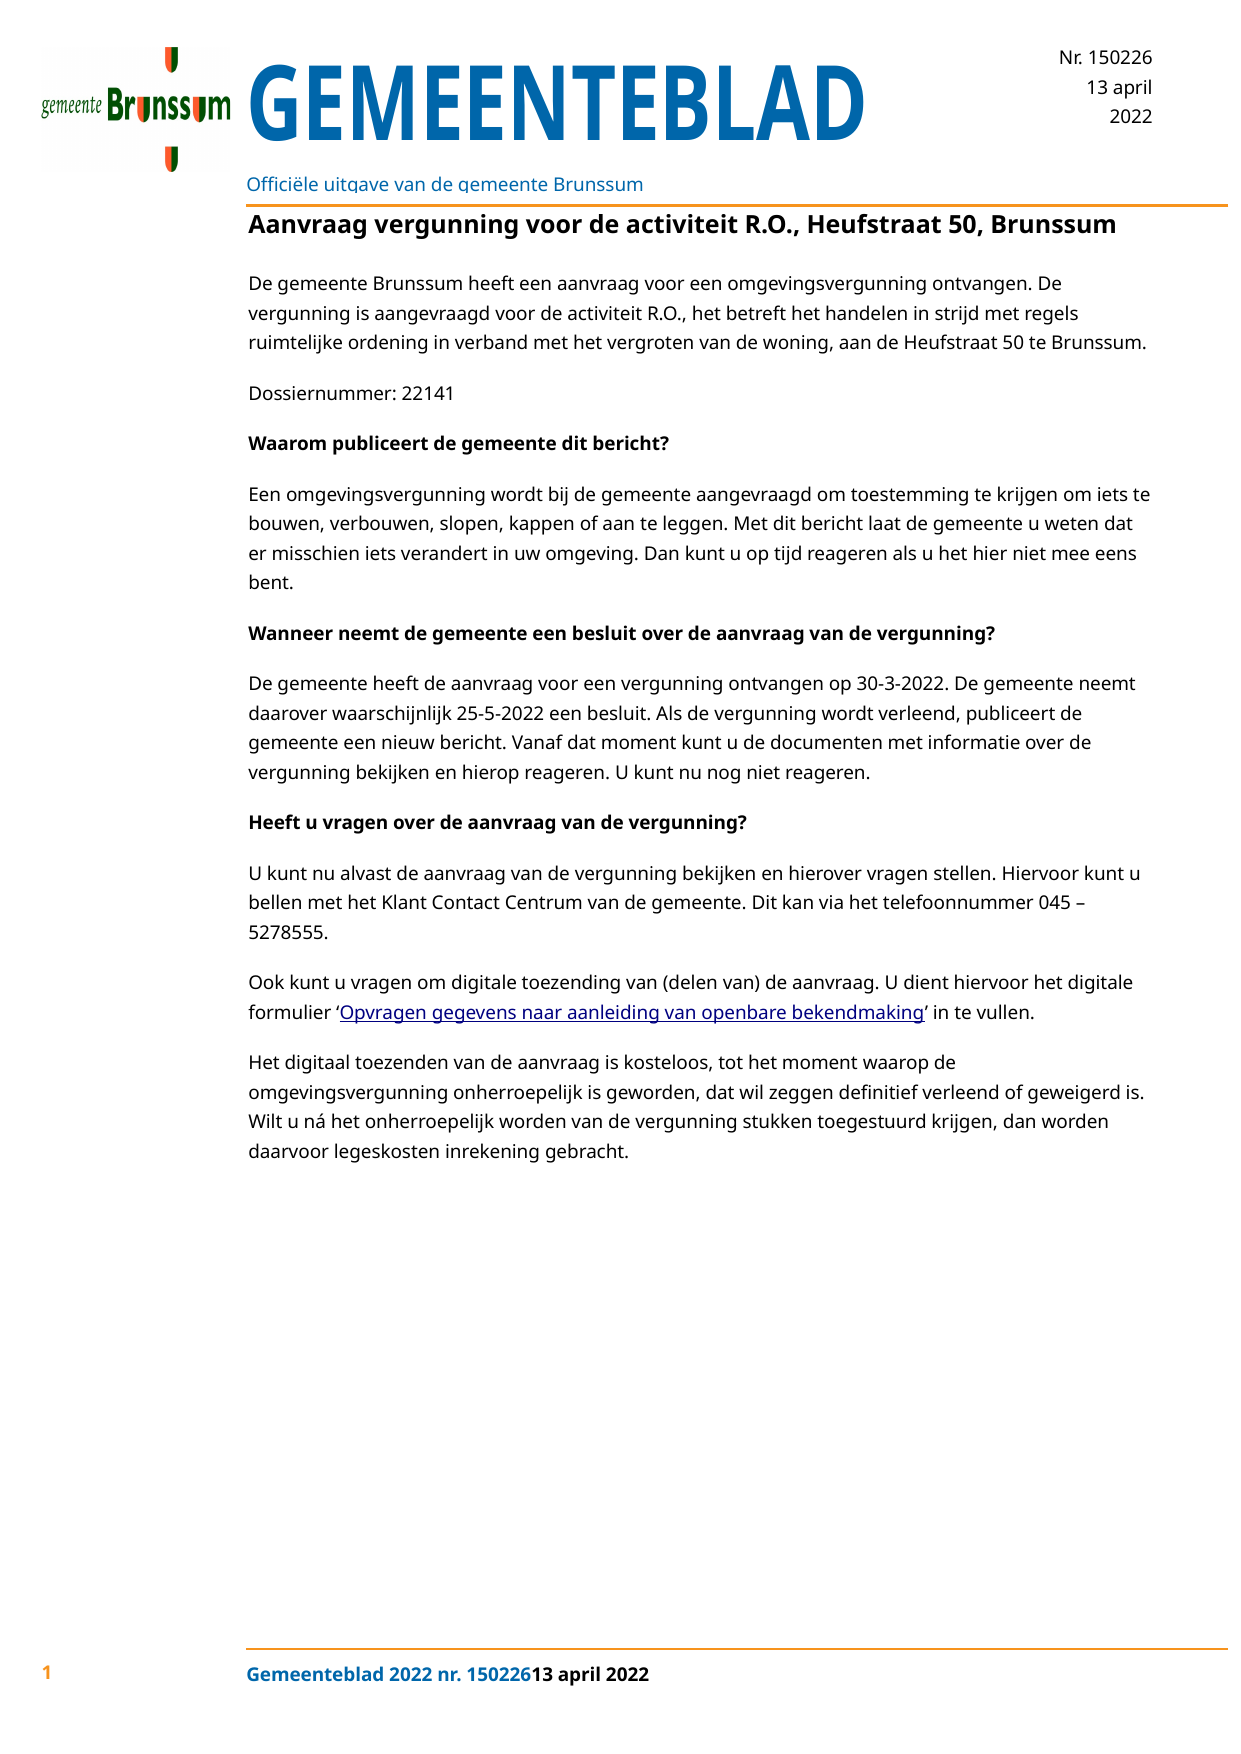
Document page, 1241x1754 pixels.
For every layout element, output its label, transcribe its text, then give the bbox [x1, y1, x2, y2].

text De gemeente Brunssum heeft een aanvraag voor een omgevingsvergunning ontvangen. De vergunning is aangevraagd voor de activiteit R.O., het betreft het handelen in strijd met regels ruimtelijke ordening in verband met het vergroten van de woning, aan de Heufstraat 50 te Brunssum. [248, 270, 1152, 355]
text U kunt nu alvast de aanvraag van de vergunning bekijken en hierover vragen stellen. Hiervoor kunt u bellen met het Klant Contact Centrum van de gemeente. Dit kan via het telefoonnummer 045 – 5278555. [248, 860, 1152, 945]
text Een omgevingsvergunning wordt bij de gemeente aangevraagd om toestemming te krijgen om iets te bouwen, verbouwen, slopen, kappen of aan te leggen. Met dit bericht laat de gemeente u weten dat er misschien iets verandert in uw omgeving. Dan kunt u op tijd reageren als u het hier niet mee eens bent. [248, 481, 1152, 595]
text Het digitaal toezenden van de aanvraag is kosteloos, tot het moment waarop de omgevingsvergunning onherroepelijk is geworden, dat wil zeggen definitief verleend of geweigerd is. Wilt u ná het onherroepelijk worden van de vergunning stukken toegestuurd krijgen, dan worden daarvoor legeskosten inrekening gebracht. [248, 1049, 1152, 1164]
text Waarom publiceert de gemeente dit bericht? [248, 430, 1152, 456]
text Dossiernummer: 22141 [248, 380, 1152, 406]
text De gemeente heeft de aanvraag voor een vergunning ontvangen op 30-3-2022. De gemeente neemt daarover waarschijnlijk 25-5-2022 een besluit. Als de vergunning wordt verleend, publiceert de gemeente een nieuw bericht. Vanaf dat moment kunt u de documenten met informatie over de vergunning bekijken en hierop reageren. U kunt nu nog niet reageren. [248, 670, 1152, 785]
text Wanneer neemt de gemeente een besluit over de aanvraag van de vergunning? [248, 620, 1152, 646]
text Ook kunt u vragen om digitale toezending van (delen van) de aanvraag. U dient hiervoor het digitale formulier ‘Opvragen gegevens naar aanleiding van openbare bekendmaking’ in te vullen. [248, 969, 1152, 1025]
picture [41, 47, 231, 172]
text Heeft u vragen over de aanvraag van de vergunning? [248, 809, 1152, 835]
text Aanvraag vergunning voor de activiteit R.O., Heufstraat 50, Brunssum [248, 207, 1152, 241]
